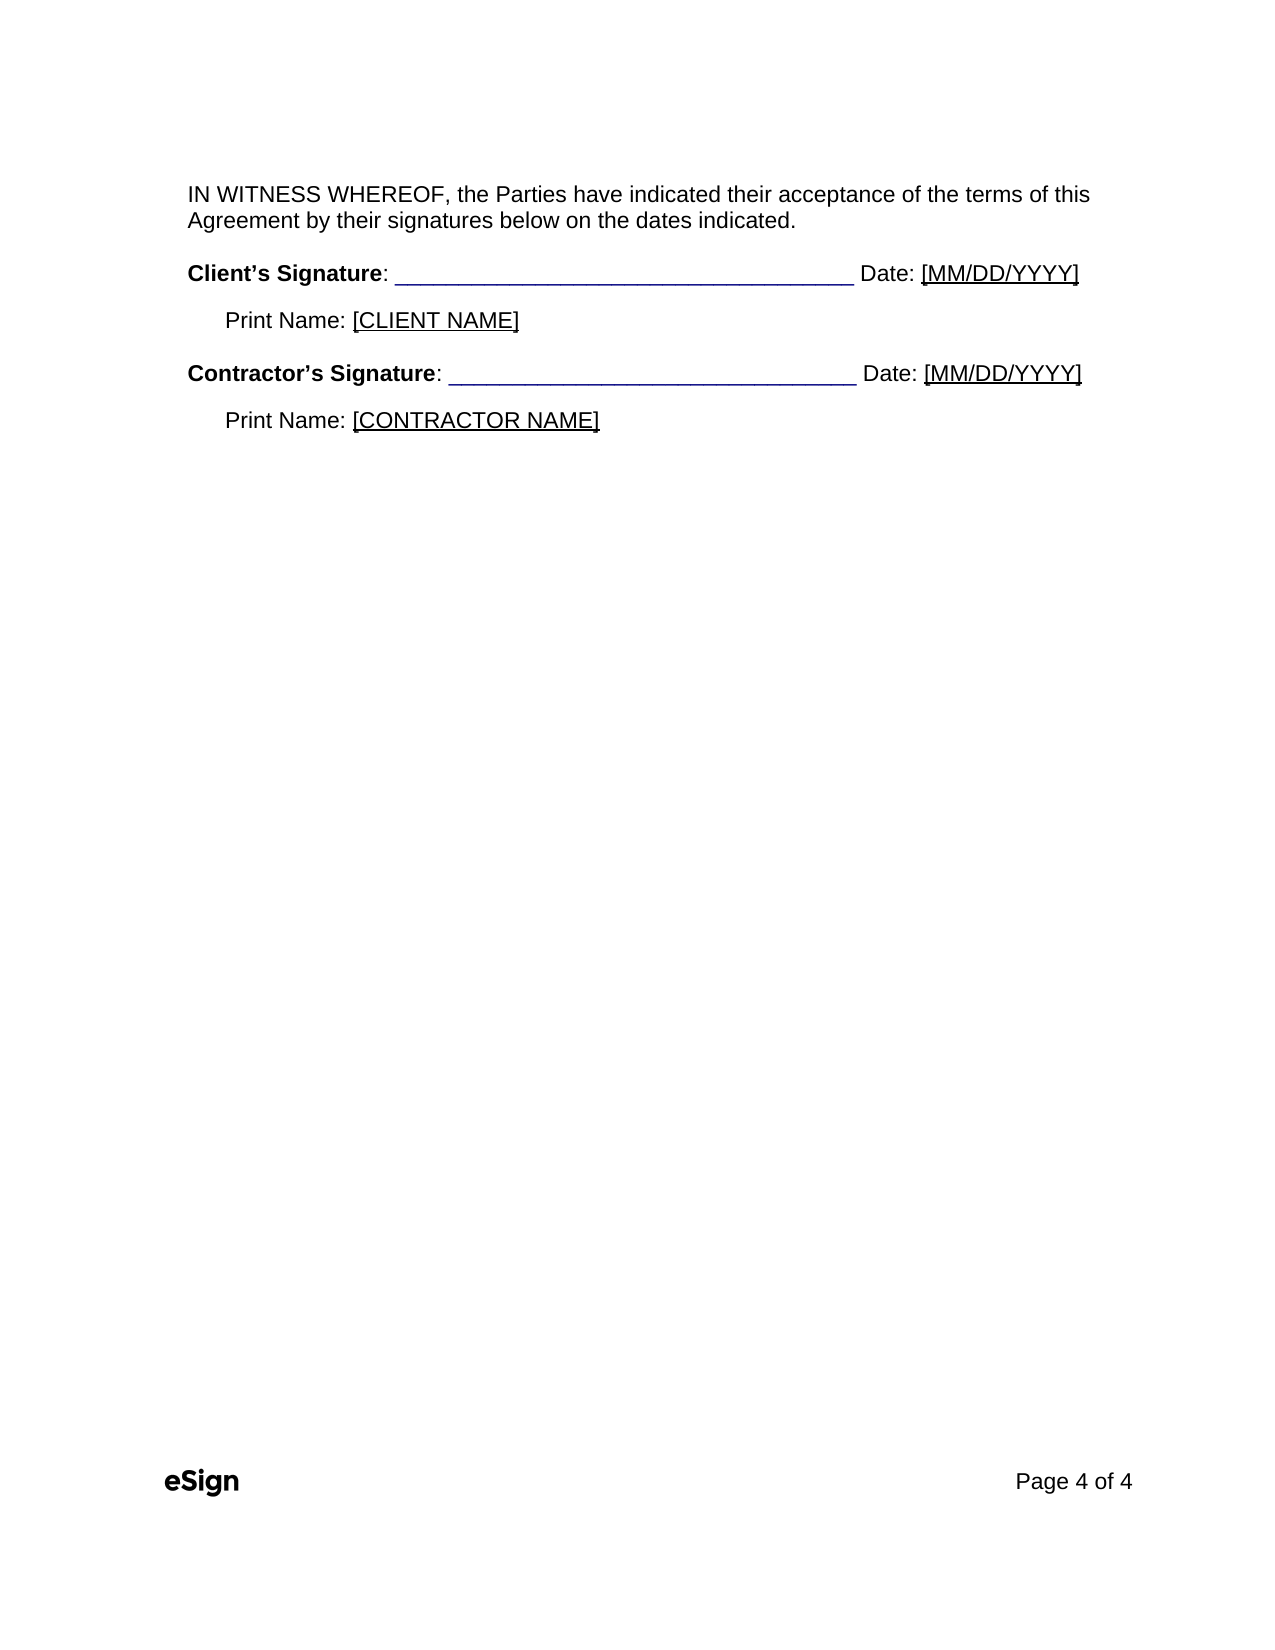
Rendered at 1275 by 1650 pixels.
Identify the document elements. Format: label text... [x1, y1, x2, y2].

subtitle Client’s Signature: ____________________________________ Date: [MM/DD/YYYY] [187, 259, 1125, 286]
list IN WITNESS WHEREOF, the Parties have indicated their acceptance of the terms of this Agreement by their signatures below on the dates indicated. [187, 181, 1125, 233]
subtitle Print Name: [CLIENT NAME] [225, 307, 1125, 333]
subtitle Contractor’s Signature: ________________________________ Date: [MM/DD/YYYY] [187, 359, 1125, 386]
subtitle Print Name: [CONTRACTOR NAME] [225, 407, 1125, 433]
